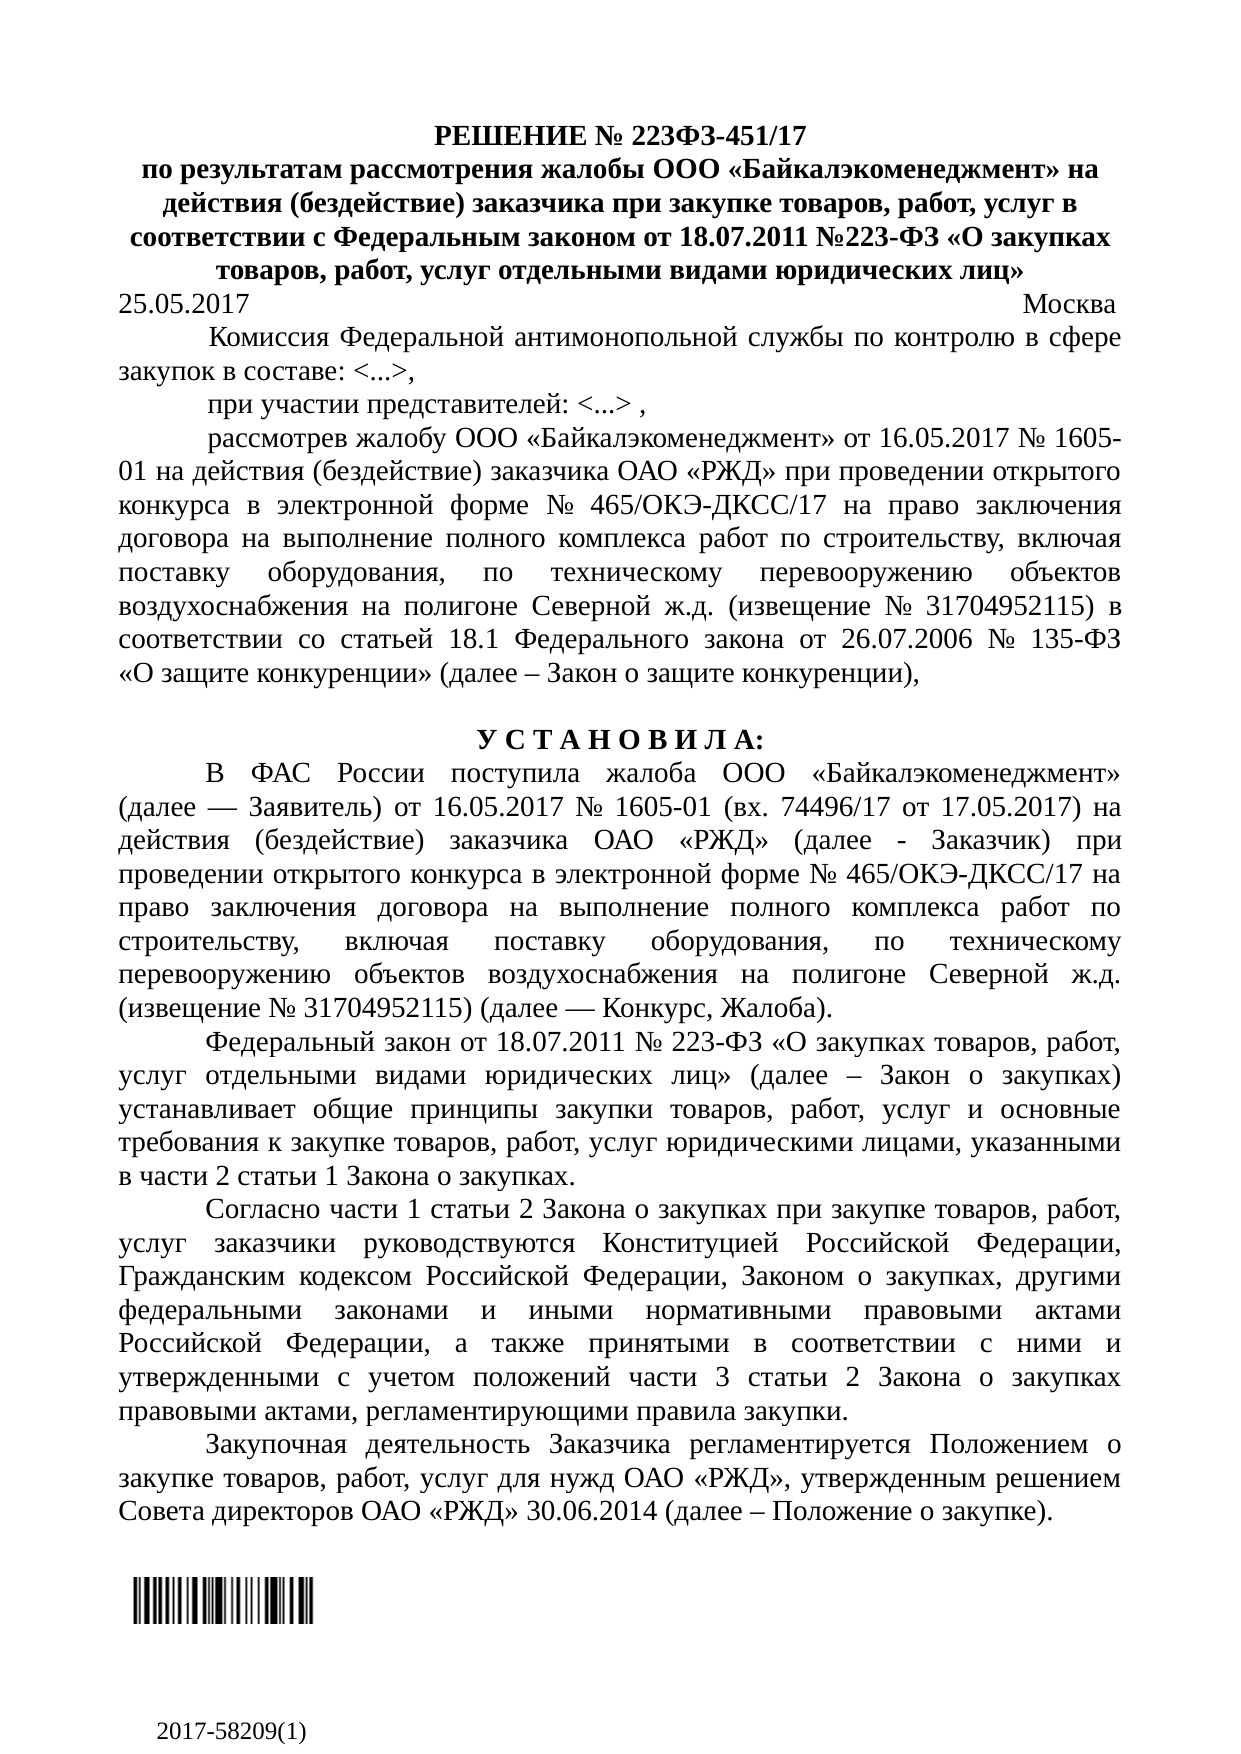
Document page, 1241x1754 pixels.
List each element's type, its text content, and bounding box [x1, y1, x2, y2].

text Федеральный закон от 18.07.2011 № 223-ФЗ «О закупках товаров, работ, услуг отдельными видами юридических лиц» (далее – Закон о закупках) устанавливает общие принципы закупки товаров, работ, услуг и основные требования к закупке товаров, работ, услуг юридическими лицами, указанными в части 2 статьи 1 Закона о закупках. [118, 1024, 1122, 1191]
text Комиссия Федеральной антимонопольной службы по контролю в сфере закупок в составе: <...>, [118, 319, 1122, 386]
text при участии представителей: <...> , [118, 386, 1122, 420]
text рассмотрев жалобу ООО «Байкалэкоменеджмент» от 16.05.2017 № 1605-01 на действия (бездействие) заказчика ОАО «РЖД» при проведении открытого конкурса в электронной форме № 465/ОКЭ-ДКСС/17 на право заключения договора на выполнение полного комплекса работ по строительству, включая поставку оборудования, по техническому перевооружению объектов воздухоснабжения на полигоне Северной ж.д. (извещение № 31704952115) в соответствии со статьей 18.1 Федерального закона от 26.07.2006 № 135-ФЗ «О защите конкуренции» (далее – Закон о защите конкуренции), [118, 420, 1122, 688]
picture [118, 1577, 331, 1624]
text 25.05.2017 Москва [118, 286, 1122, 319]
text У С Т А Н О В И Л А: [118, 722, 1122, 755]
text по результатам рассмотрения жалобы ООО «Байкалэкоменеджмент» на действия (бездействие) заказчика при закупке товаров, работ, услуг в соответствии с Федеральным законом от 18.07.2011 №223-ФЗ «О закупках товаров, работ, услуг отдельными видами юридических лиц» [118, 152, 1122, 286]
text РЕШЕНИЕ № 223ФЗ-451/17 [118, 118, 1122, 152]
text Закупочная деятельность Заказчика регламентируется Положением о закупке товаров, работ, услуг для нужд ОАО «РЖД», утвержденным решением Совета директоров ОАО «РЖД» 30.06.2014 (далее – Положение о закупке). [118, 1426, 1122, 1527]
text Согласно части 1 статьи 2 Закона о закупках при закупке товаров, работ, услуг заказчики руководствуются Конституцией Российской Федерации, Гражданским кодексом Российской Федерации, Законом о закупках, другими федеральными законами и иными нормативными правовыми актами Российской Федерации, а также принятыми в соответствии с ними и утвержденными с учетом положений части 3 статьи 2 Закона о закупках правовыми актами, регламентирующими правила закупки. [118, 1191, 1122, 1426]
text В ФАС России поступила жалоба ООО «Байкалэкоменеджмент» (далее — Заявитель) от 16.05.2017 № 1605-01 (вх. 74496/17 от 17.05.2017) на действия (бездействие) заказчика ОАО «РЖД» (далее - Заказчик) при проведении открытого конкурса в электронной форме № 465/ОКЭ-ДКСС/17 на право заключения договора на выполнение полного комплекса работ по строительству, включая поставку оборудования, по техническому перевооружению объектов воздухоснабжения на полигоне Северной ж.д. (извещение № 31704952115) (далее — Конкурс, Жалоба). [118, 755, 1122, 1024]
